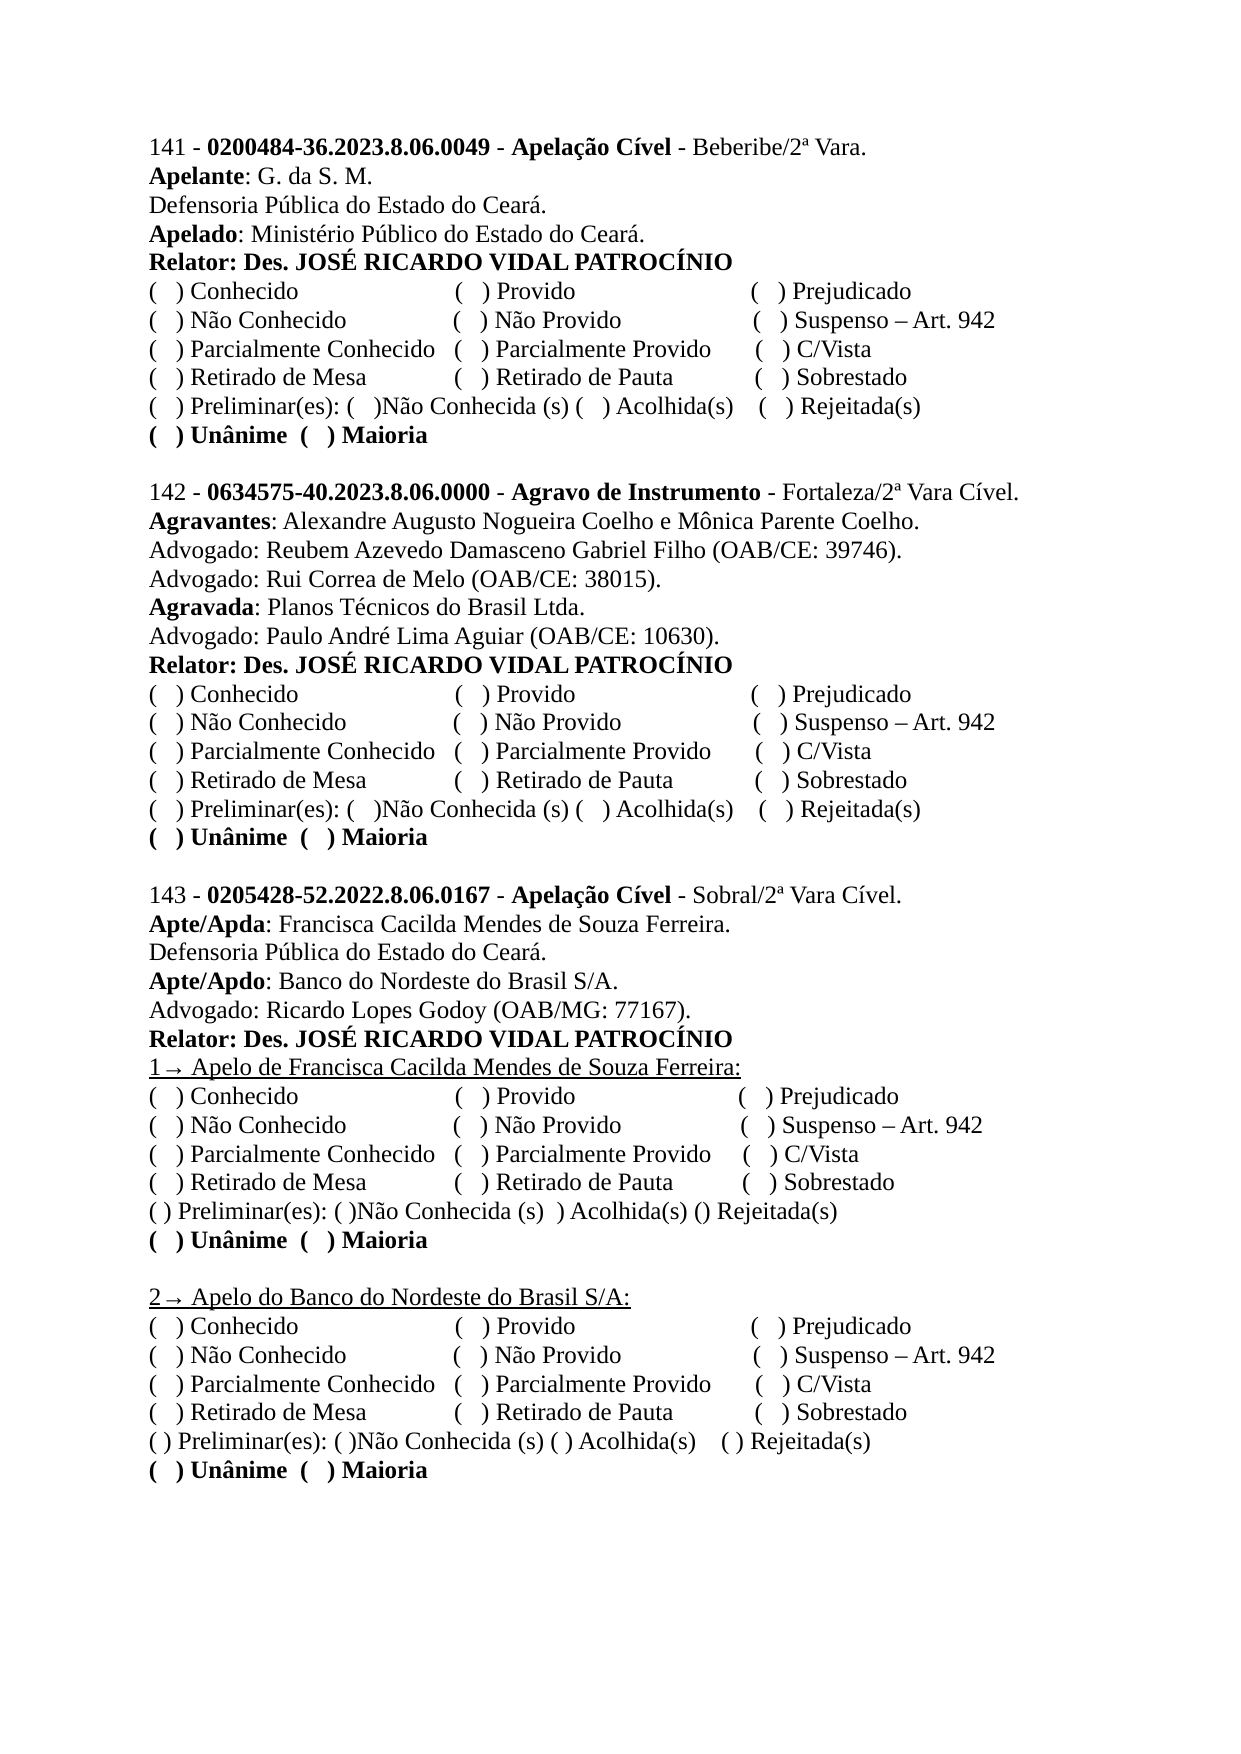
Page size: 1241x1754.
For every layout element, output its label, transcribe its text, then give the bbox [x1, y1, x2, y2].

text ( ) Unânime ( ) Maioria [148, 822, 1158, 851]
text ( ) Parcialmente Conhecido ( ) Parcialmente Provido ( ) C/Vista [148, 736, 1158, 765]
text ( ) Conhecido ( ) Provido ( ) Prejudicado [148, 679, 1141, 707]
text Apelado: Ministério Público do Estado do Ceará. [148, 219, 1141, 247]
text 141 - 0200484-36.2023.8.06.0049 - Apelação Cível - Beberibe/2ª Vara. [148, 132, 1141, 161]
text ( ) Parcialmente Conhecido ( ) Parcialmente Provido ( ) C/Vista [148, 1369, 1158, 1397]
text Relator: Des. JOSÉ RICARDO VIDAL PATROCÍNIO [148, 650, 1141, 679]
text Advogado: Paulo André Lima Aguiar (OAB/CE: 10630). [148, 621, 1141, 650]
text Defensoria Pública do Estado do Ceará. [148, 937, 1141, 966]
text ( ) Não Conhecido ( ) Não Provido ( ) Suspenso – Art. 942 [148, 1340, 1158, 1369]
text ( ) Conhecido ( ) Provido ( ) Prejudicado [148, 1311, 1141, 1340]
text ( ) Preliminar(es): ( )Não Conhecida (s) ( ) Acolhida(s) ( ) Rejeitada(s) [148, 794, 1158, 822]
text Apelante: G. da S. M. [148, 161, 1141, 190]
text 142 - 0634575-40.2023.8.06.0000 - Agravo de Instrumento - Fortaleza/2ª Vara Cível. [148, 477, 1141, 506]
text ( ) Retirado de Mesa ( ) Retirado de Pauta ( ) Sobrestado [148, 765, 1158, 794]
text ( ) Não Conhecido ( ) Não Provido ( ) Suspenso – Art. 942 [148, 707, 1158, 736]
text ( ) Retirado de Mesa ( ) Retirado de Pauta ( ) Sobrestado [148, 362, 1158, 391]
text ( ) Preliminar(es): ( )Não Conhecida (s) ( ) Acolhida(s) ( ) Rejeitada(s) [148, 1426, 1158, 1455]
text ( ) Conhecido ( ) Provido ( ) Prejudicado [148, 1081, 1141, 1110]
text ( ) Preliminar(es): ( )Não Conhecida (s) ) Acolhida(s) () Rejeitada(s) [148, 1196, 1158, 1225]
text ( ) Unânime ( ) Maioria [148, 1225, 1158, 1254]
text ( ) Unânime ( ) Maioria [148, 1455, 1158, 1484]
text Advogado: Reubem Azevedo Damasceno Gabriel Filho (OAB/CE: 39746). [148, 535, 1141, 564]
text Agravada: Planos Técnicos do Brasil Ltda. [148, 592, 1141, 621]
text 1→ Apelo de Francisca Cacilda Mendes de Souza Ferreira: [148, 1052, 1141, 1081]
text Relator: Des. JOSÉ RICARDO VIDAL PATROCÍNIO [148, 1024, 1141, 1052]
text Relator: Des. JOSÉ RICARDO VIDAL PATROCÍNIO [148, 247, 1141, 276]
text ( ) Parcialmente Conhecido ( ) Parcialmente Provido ( ) C/Vista [148, 334, 1158, 362]
text ( ) Não Conhecido ( ) Não Provido ( ) Suspenso – Art. 942 [148, 305, 1158, 334]
text ( ) Unânime ( ) Maioria [148, 420, 1158, 449]
text ( ) Não Conhecido ( ) Não Provido ( ) Suspenso – Art. 942 [148, 1110, 1158, 1139]
text 143 - 0205428-52.2022.8.06.0167 - Apelação Cível - Sobral/2ª Vara Cível. [148, 880, 1141, 909]
text ( ) Conhecido ( ) Provido ( ) Prejudicado [148, 276, 1141, 305]
text Apte/Apda: Francisca Cacilda Mendes de Souza Ferreira. [148, 909, 1141, 937]
text ( ) Retirado de Mesa ( ) Retirado de Pauta ( ) Sobrestado [148, 1167, 1158, 1196]
text Agravantes: Alexandre Augusto Nogueira Coelho e Mônica Parente Coelho. [148, 506, 1141, 535]
text 2→ Apelo do Banco do Nordeste do Brasil S/A: [148, 1282, 1141, 1311]
text ( ) Preliminar(es): ( )Não Conhecida (s) ( ) Acolhida(s) ( ) Rejeitada(s) [148, 391, 1158, 420]
text Defensoria Pública do Estado do Ceará. [148, 190, 1141, 219]
text Advogado: Rui Correa de Melo (OAB/CE: 38015). [148, 564, 1141, 592]
text Apte/Apdo: Banco do Nordeste do Brasil S/A. [148, 966, 1141, 995]
text ( ) Retirado de Mesa ( ) Retirado de Pauta ( ) Sobrestado [148, 1397, 1158, 1426]
text ( ) Parcialmente Conhecido ( ) Parcialmente Provido ( ) C/Vista [148, 1139, 1158, 1167]
text Advogado: Ricardo Lopes Godoy (OAB/MG: 77167). [148, 995, 1141, 1024]
